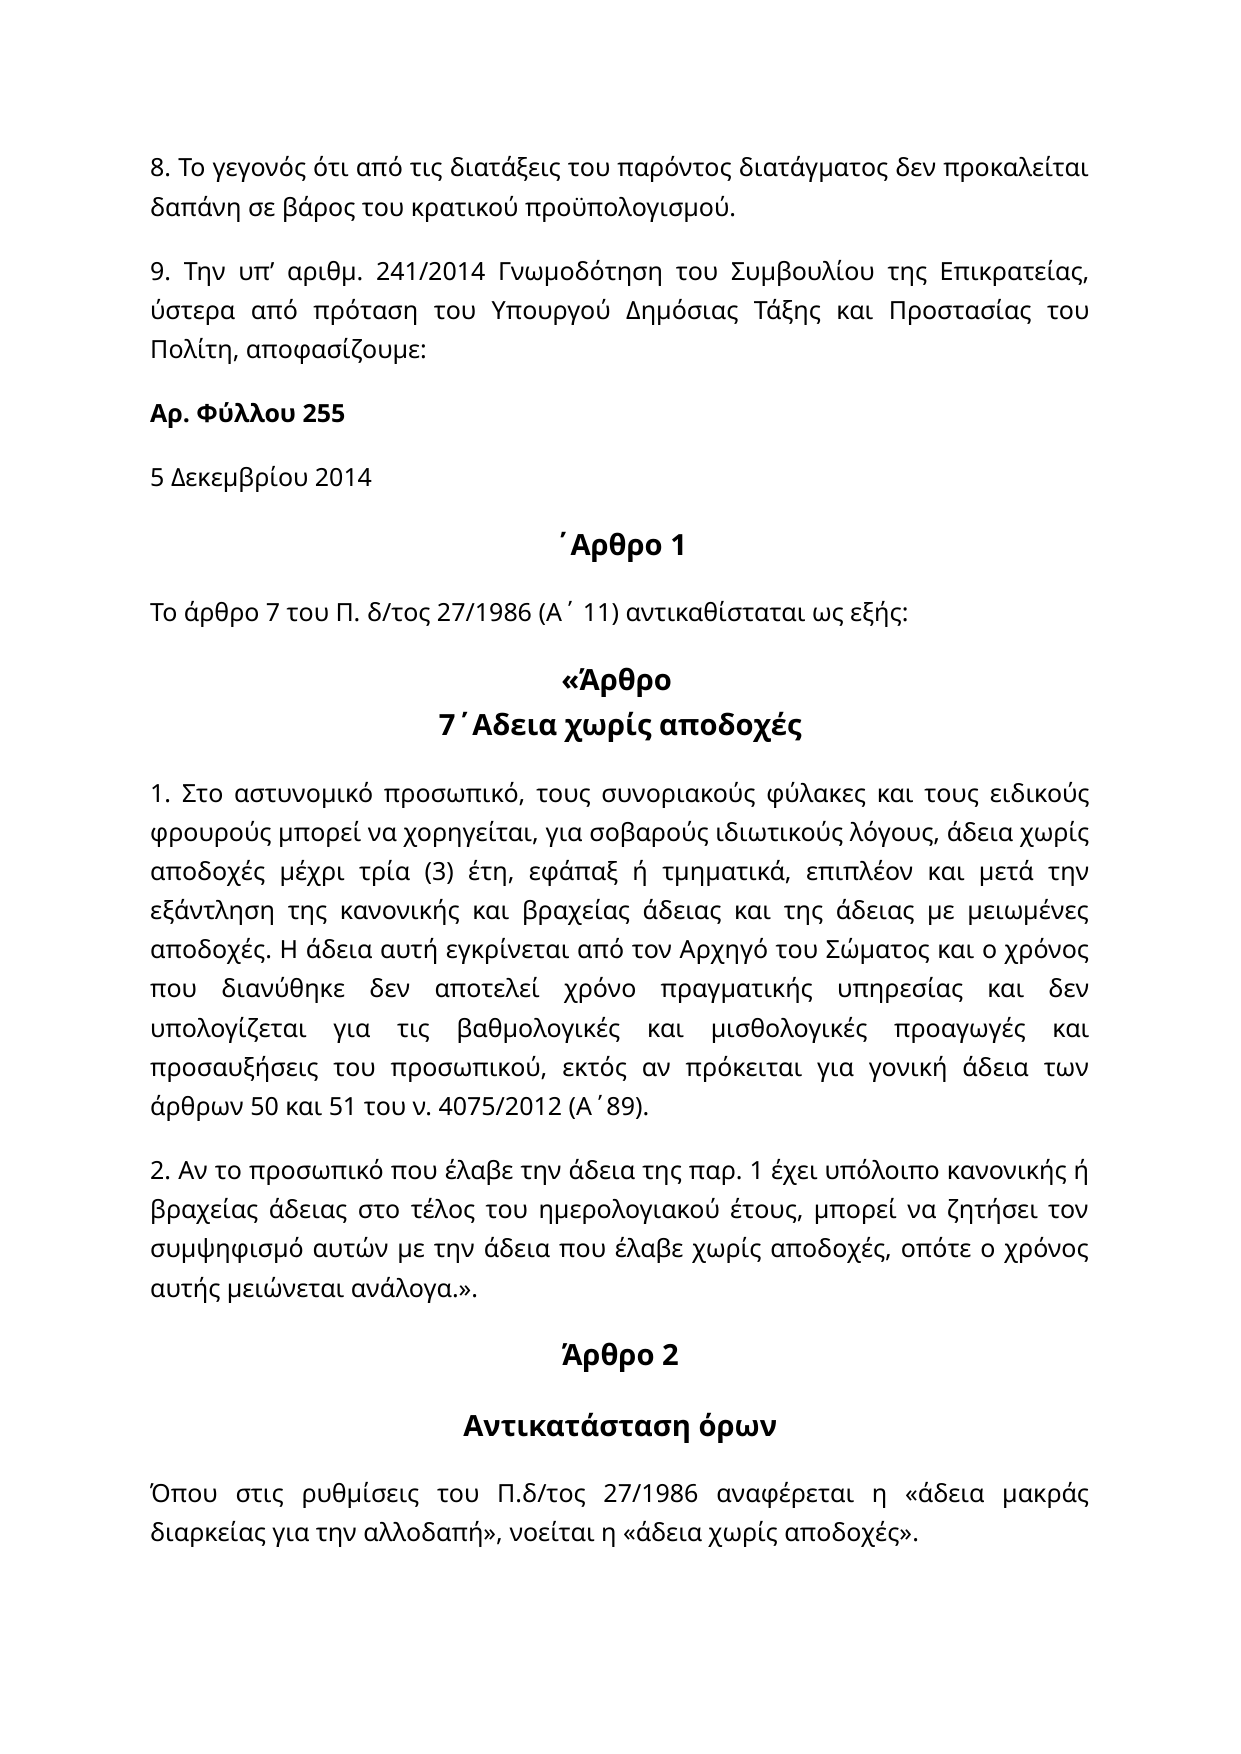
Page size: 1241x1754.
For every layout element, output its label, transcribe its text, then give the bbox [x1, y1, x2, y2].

subtitle Άρθρο 2 [150, 1334, 1090, 1374]
text 9. Την υπ’ αριθμ. 241/2014 Γνωμοδότηση του Συμβουλίου της Επικρατείας, ύστερα από πρόταση του Υπουργού Δημόσιας Τάξης και Προστασίας του Πολίτη, αποφασίζουμε: [150, 253, 1090, 366]
text 8. Το γεγονός ότι από τις διατάξεις του παρόντος διατάγματος δεν προκαλείται δαπάνη σε βάρος του κρατικού προϋπολογισμού. [150, 150, 1090, 223]
subtitle Αντικατάσταση όρων [150, 1405, 1090, 1445]
text ΄Αρθρο 1 [150, 524, 1090, 564]
text 1. Στο αστυνομικό προσωπικό, τους συνοριακούς φύλακες και τους ειδικούς φρουρούς μπορεί να χορηγείται, για σοβαρούς ιδιωτικούς λόγους, άδεια χωρίς αποδοχές μέχρι τρία (3) έτη, εφάπαξ ή τμηματικά, επιπλέον και μετά την εξάντληση της κανονικής και βραχείας άδειας και της άδειας με μειωμένες αποδοχές. Η άδεια αυτή εγκρίνεται από τον Αρχηγό του Σώματος και ο χρόνος που διανύθηκε δεν αποτελεί χρόνο πραγματικής υπηρεσίας και δεν υπολογίζεται για τις βαθμολογικές και μισθολογικές προαγωγές και προσαυξήσεις του προσωπικού, εκτός αν πρόκειται για γονική άδεια των άρθρων 50 και 51 του ν. 4075/2012 (Α΄89). [150, 775, 1090, 1123]
text Όπου στις ρυθμίσεις του Π.δ/τος 27/1986 αναφέρεται η «άδεια μακράς διαρκείας για την αλλοδαπή», νοείται η «άδεια χωρίς αποδοχές». [150, 1476, 1090, 1549]
text «Άρθρο 7΄Αδεια χωρίς αποδοχές [150, 659, 1090, 744]
text Το άρθρο 7 του Π. δ/τος 27/1986 (Α΄ 11) αντικαθίσταται ως εξής: [150, 595, 1090, 629]
text 5 Δεκεμβρίου 2014 [150, 460, 1090, 494]
text Αρ. Φύλλου 255 [150, 396, 1090, 430]
text 2. Αν το προσωπικό που έλαβε την άδεια της παρ. 1 έχει υπόλοιπο κανονικής ή βραχείας άδειας στο τέλος του ημερολογιακού έτους, μπορεί να ζητήσει τον συμψηφισμό αυτών με την άδεια που έλαβε χωρίς αποδοχές, οπότε ο χρόνος αυτής μειώνεται ανάλογα.». [150, 1153, 1090, 1304]
